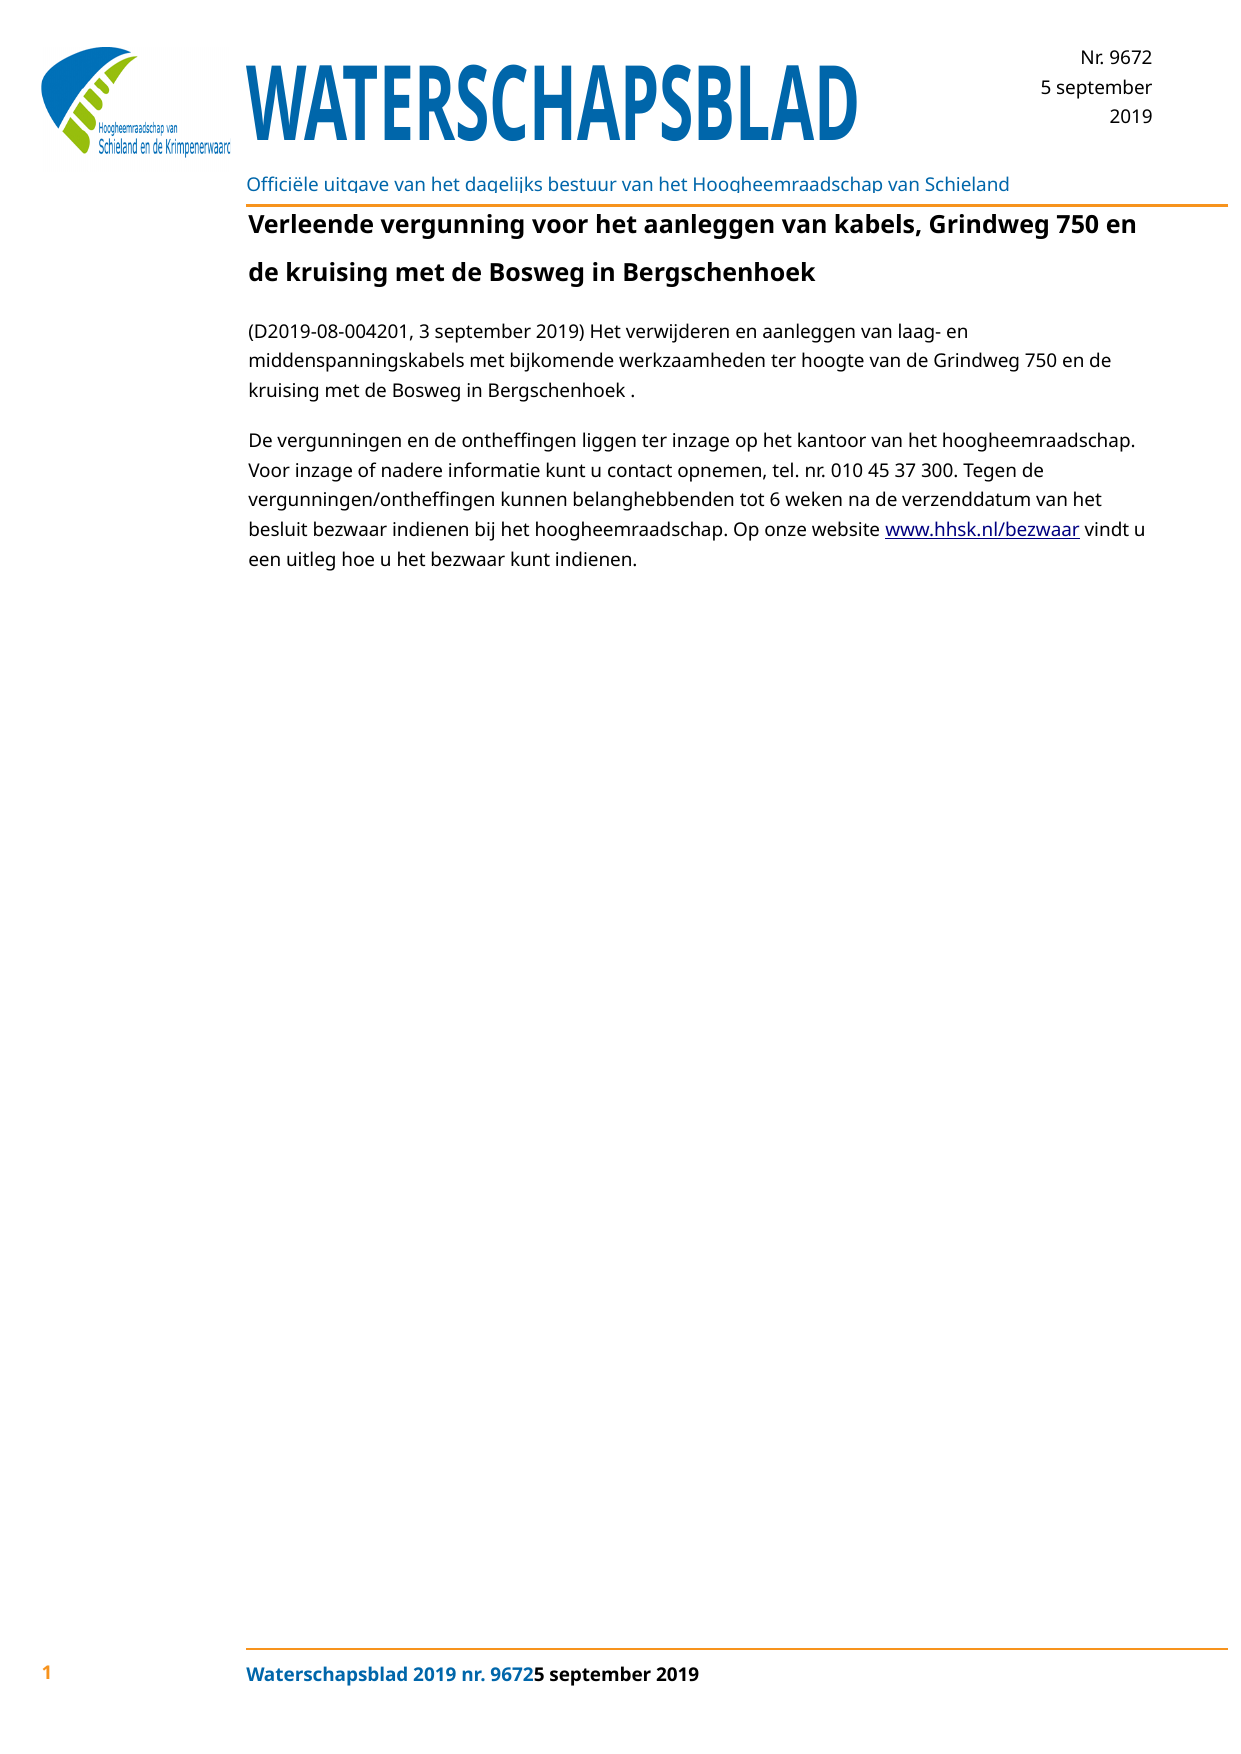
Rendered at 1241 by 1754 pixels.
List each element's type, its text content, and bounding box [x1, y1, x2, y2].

text De vergunningen en de ontheffingen liggen ter inzage op het kantoor van het hoogheemraadschap. Voor inzage of nadere informatie kunt u contact opnemen, tel. nr. 010 45 37 300. Tegen de vergunningen/ontheffingen kunnen belanghebbenden tot 6 weken na de verzenddatum van het besluit bezwaar indienen bij het hoogheemraadschap. Op onze website www.hhsk.nl/bezwaar vindt u een uitleg hoe u het bezwaar kunt indienen. [248, 427, 1152, 572]
text Verleende vergunning voor het aanleggen van kabels, Grindweg 750 en de kruising met de Bosweg in Bergschenhoek [248, 207, 1152, 288]
text (D2019-08-004201, 3 september 2019) Het verwijderen en aanleggen van laag- en middenspanningskabels met bijkomende werkzaamheden ter hoogte van de Grindweg 750 en de kruising met de Bosweg in Bergschenhoek . [248, 318, 1152, 403]
picture [41, 47, 231, 172]
